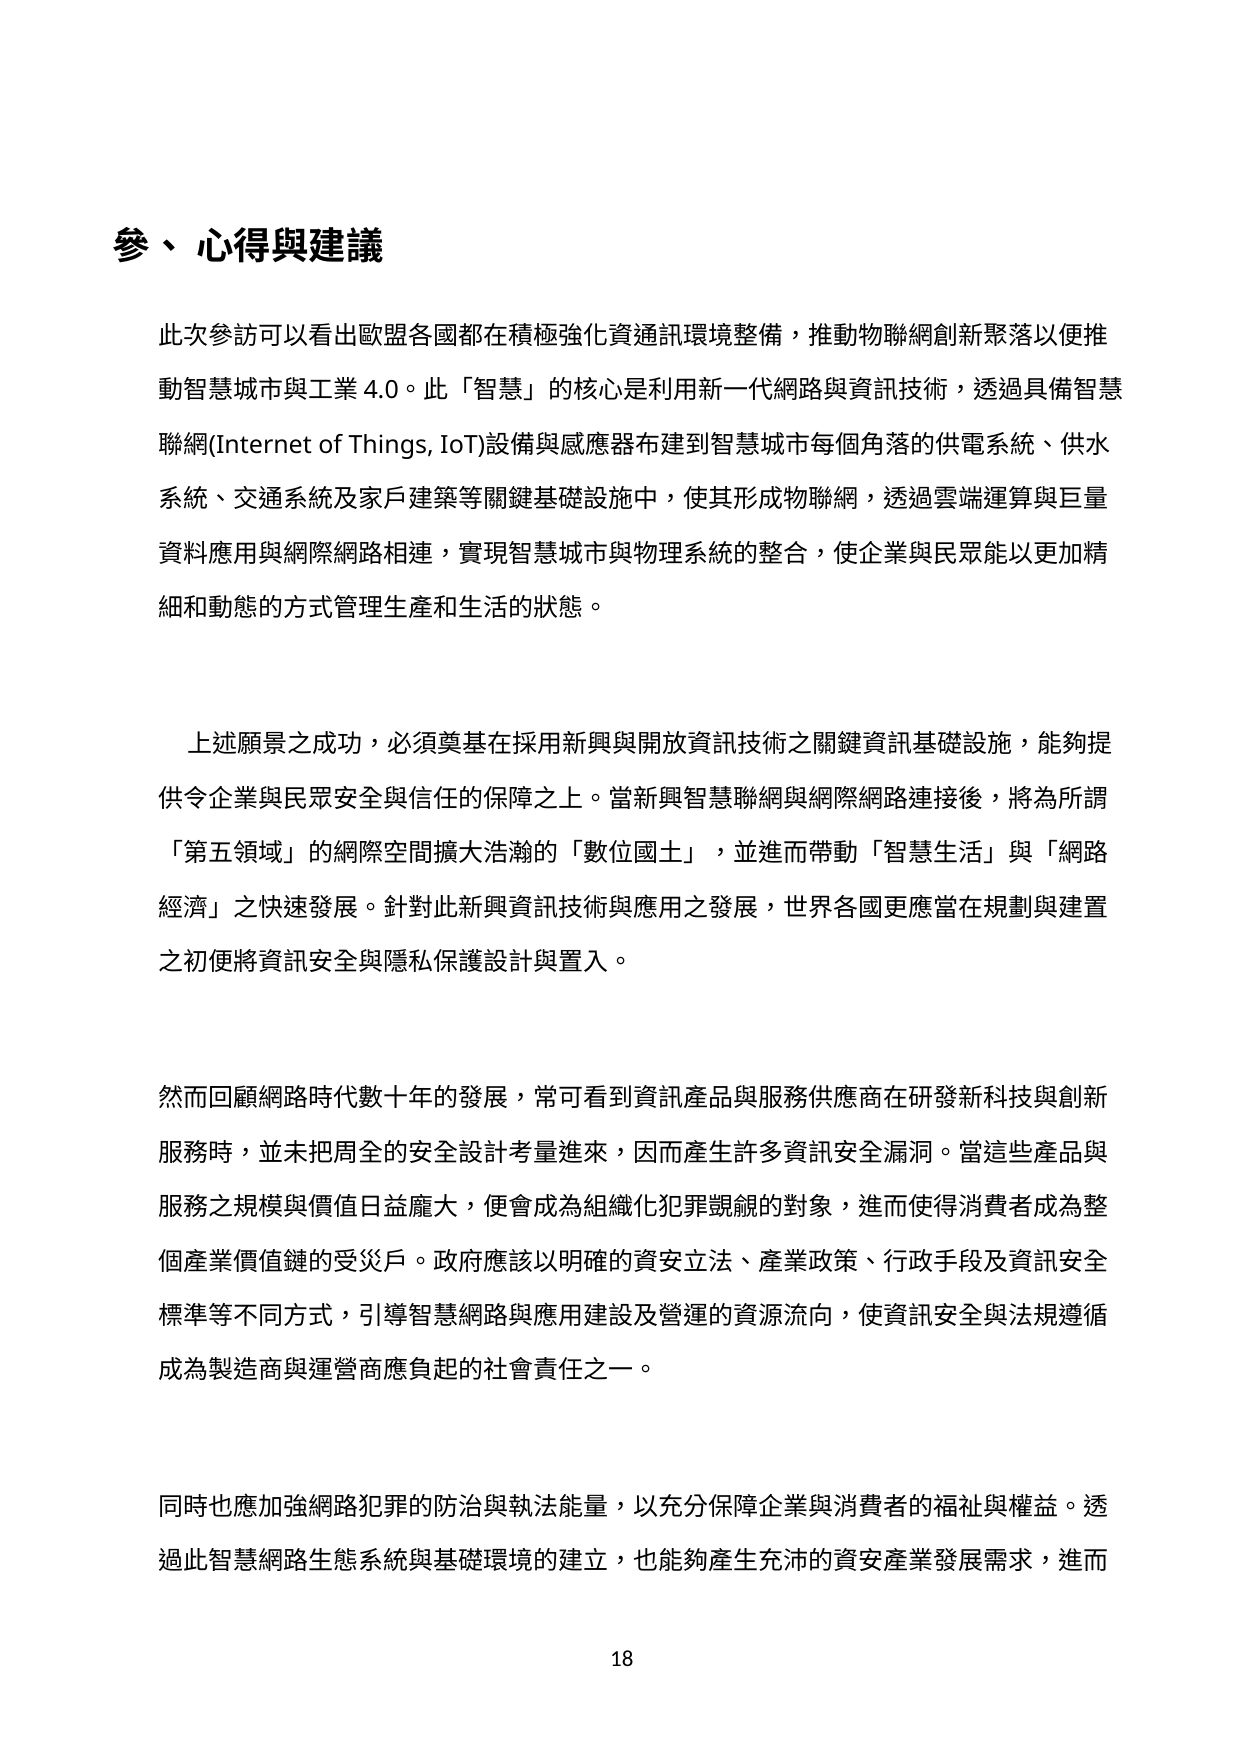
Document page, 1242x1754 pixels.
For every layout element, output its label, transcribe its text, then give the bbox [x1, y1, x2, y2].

text 上述願景之成功，必須奠基在採用新興與開放資訊技術之關鍵資訊基礎設施，能夠提供令企業與民眾安全與信任的保障之上。當新興智慧聯網與網際網路連接後，將為所謂「第五領域」的網際空間擴大浩瀚的「數位國土」，並進而帶動「智慧生活」與「網路經濟」之快速發展。針對此新興資訊技術與應用之發展，世界各國更應當在規劃與建置之初便將資訊安全與隱私保護設計與置入。 [158, 724, 1129, 978]
text 此次參訪可以看出歐盟各國都在積極強化資通訊環境整備，推動物聯網創新聚落以便推動智慧城市與工業4.0。此「智慧」的核心是利用新一代網路與資訊技術，透過具備智慧聯網(Internet of Things, IoT)設備與感應器布建到智慧城市每個角落的供電系統、供水系統、交通系統及家戶建築等關鍵基礎設施中，使其形成物聯網，透過雲端運算與巨量資料應用與網際網路相連，實現智慧城市與物理系統的整合，使企業與民眾能以更加精細和動態的方式管理生產和生活的狀態。 [158, 316, 1129, 624]
text 同時也應加強網路犯罪的防治與執法能量，以充分保障企業與消費者的福祉與權益。透過此智慧網路生態系統與基礎環境的建立，也能夠產生充沛的資安產業發展需求，進而 [158, 1486, 1129, 1577]
text 然而回顧網路時代數十年的發展，常可看到資訊產品與服務供應商在研發新科技與創新服務時，並未把周全的安全設計考量進來，因而產生許多資訊安全漏洞。當這些產品與服務之規模與價值日益龐大，便會成為組織化犯罪覬覦的對象，進而使得消費者成為整個產業價值鏈的受災戶。政府應該以明確的資安立法、產業政策、行政手段及資訊安全標準等不同方式，引導智慧網路與應用建設及營運的資源流向，使資訊安全與法規遵循成為製造商與運營商應負起的社會責任之一。 [158, 1078, 1129, 1386]
subtitle 參、 心得與建議 [112, 216, 1117, 270]
